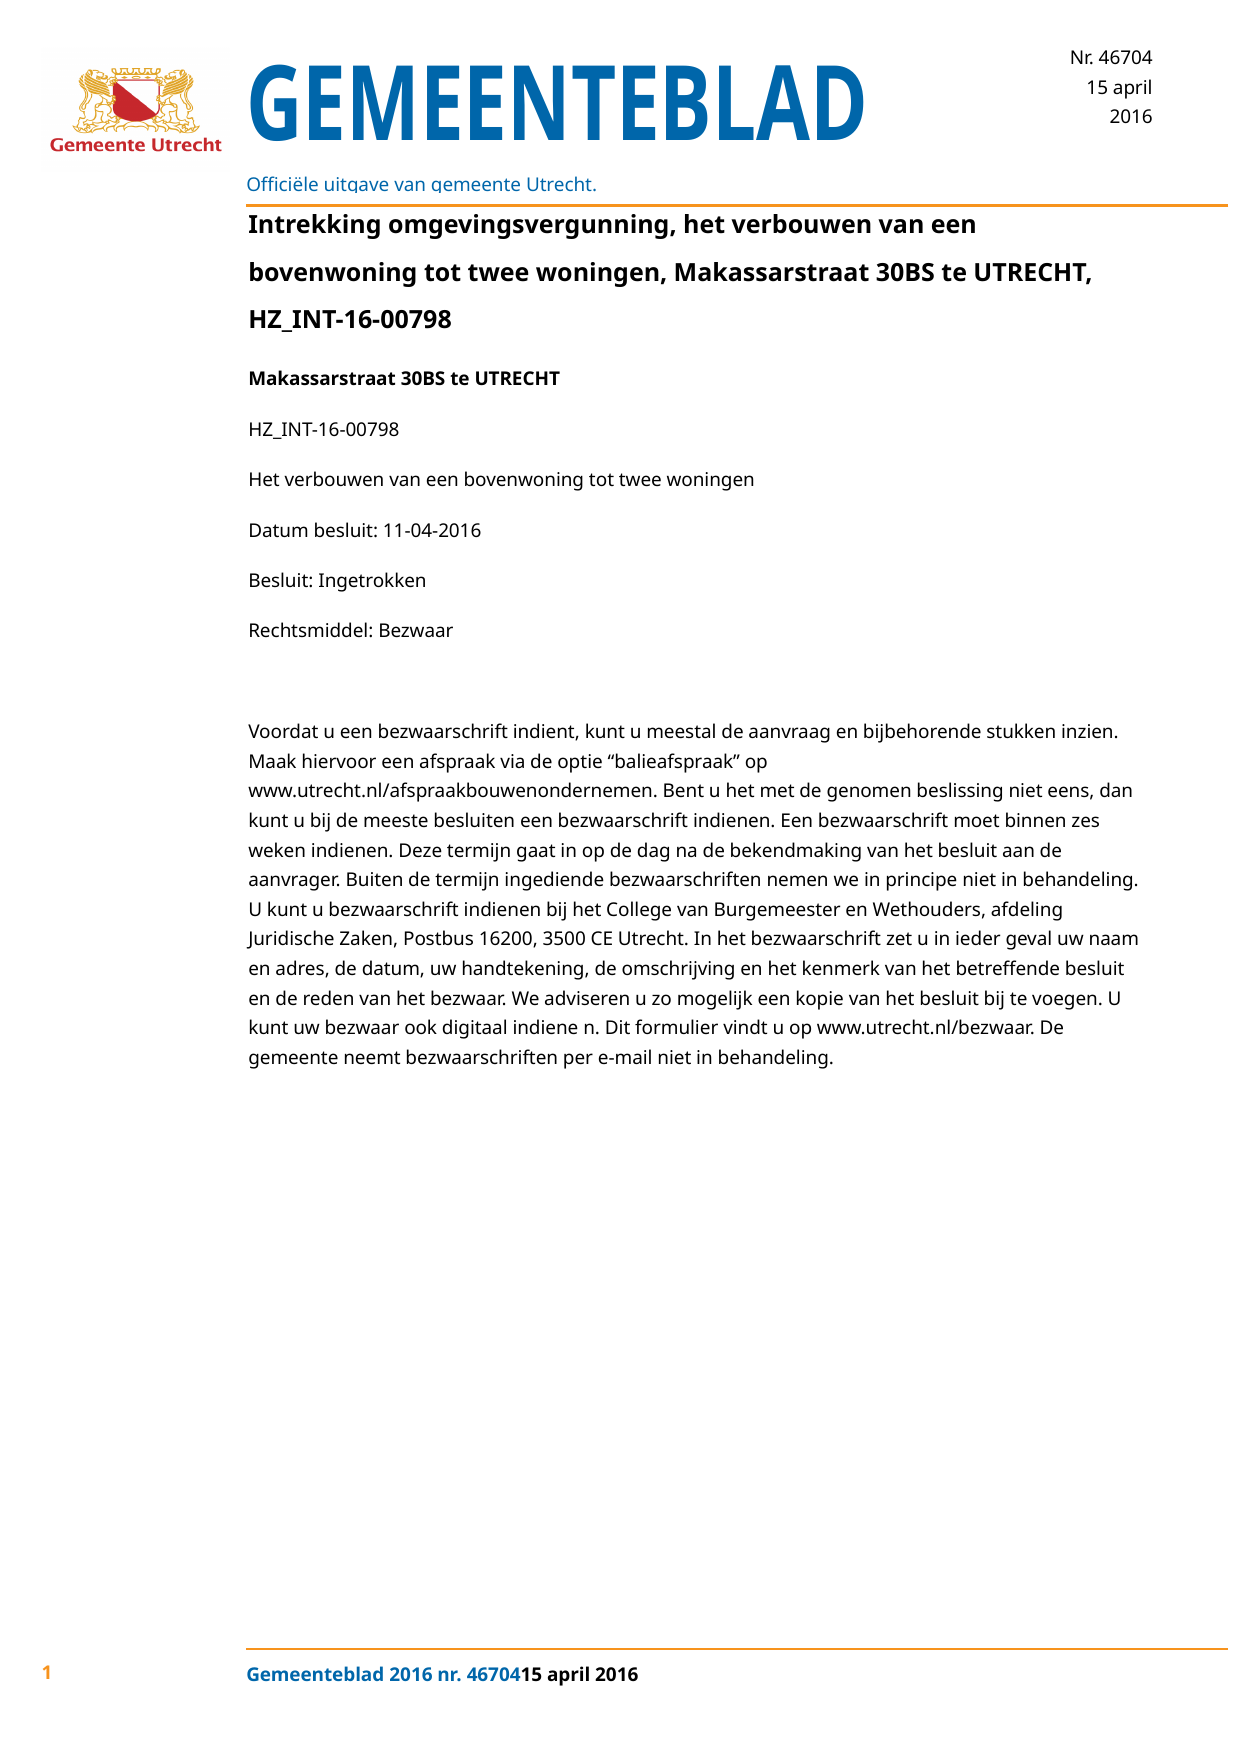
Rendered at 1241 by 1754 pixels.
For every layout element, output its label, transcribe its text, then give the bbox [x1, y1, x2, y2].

text HZ_INT-16-00798 [248, 416, 1152, 442]
text Datum besluit: 11-04-2016 [248, 517, 1152, 542]
text Makassarstraat 30BS te UTRECHT [248, 366, 1152, 391]
text Besluit: Ingetrokken [248, 567, 1152, 593]
text Voordat u een bezwaarschrift indient, kunt u meestal de aanvraag en bijbehorende stukken inzien. Maak hiervoor een afspraak via de optie “balieafspraak” op www.utrecht.nl/afspraakbouwenondernemen. Bent u het met de genomen beslissing niet eens, dan kunt u bij de meeste besluiten een bezwaarschrift indienen. Een bezwaarschrift moet binnen zes weken indienen. Deze termijn gaat in op de dag na de bekendmaking van het besluit aan de aanvrager. Buiten de termijn ingediende bezwaarschriften nemen we in principe niet in behandeling. U kunt u bezwaarschrift indienen bij het College van Burgemeester en Wethouders, afdeling Juridische Zaken, Postbus 16200, 3500 CE Utrecht. In het bezwaarschrift zet u in ieder geval uw naam en adres, de datum, uw handtekening, de omschrijving en het kenmerk van het betreffende besluit en de reden van het bezwaar. We adviseren u zo mogelijk een kopie van het besluit bij te voegen. U kunt uw bezwaar ook digitaal indiene n. Dit formulier vindt u op www.utrecht.nl/bezwaar. De gemeente neemt bezwaarschriften per e-mail niet in behandeling. [248, 718, 1152, 1069]
text Rechtsmiddel: Bezwaar [248, 618, 1152, 643]
text Intrekking omgevingsvergunning, het verbouwen van een bovenwoning tot twee woningen, Makassarstraat 30BS te UTRECHT, HZ_INT-16-00798 [248, 207, 1152, 336]
text Het verbouwen van een bovenwoning tot twee woningen [248, 466, 1152, 492]
picture [41, 47, 231, 172]
